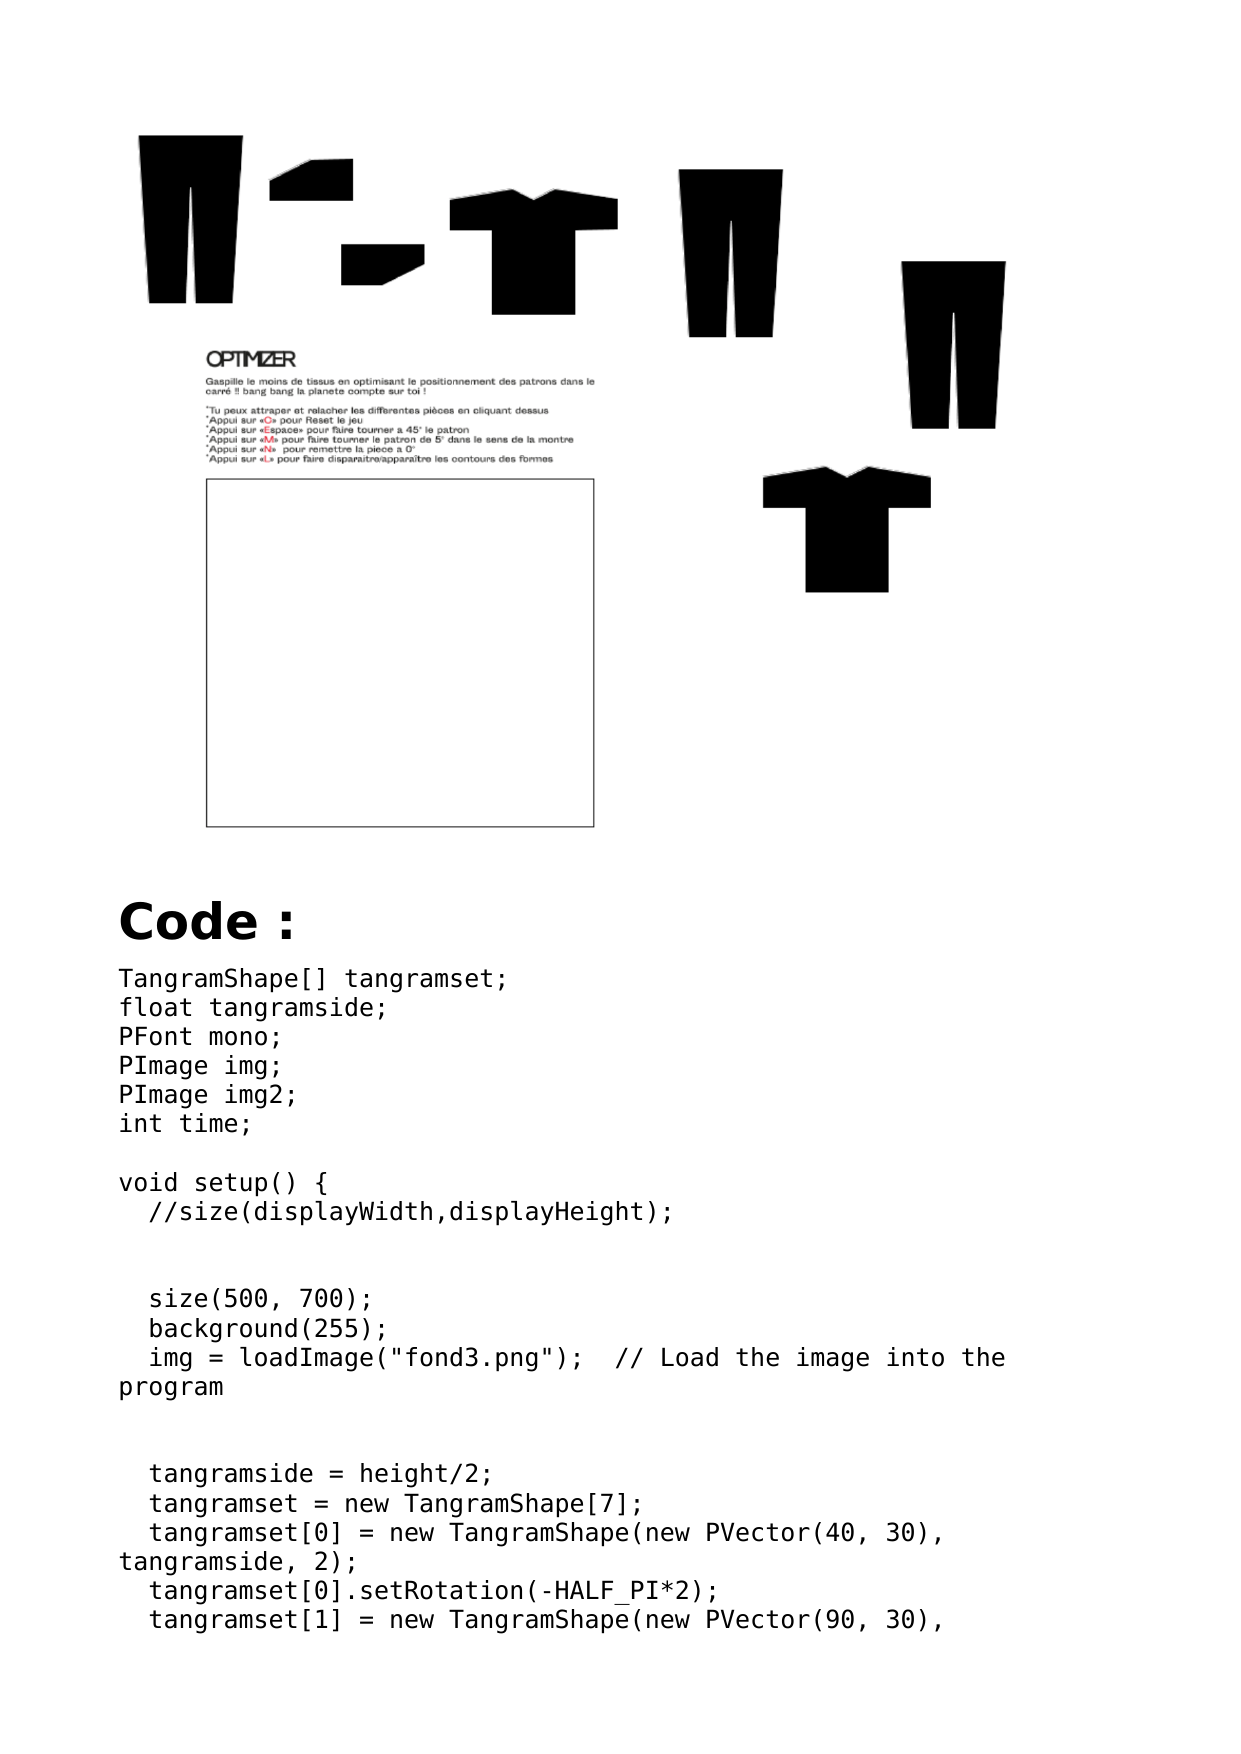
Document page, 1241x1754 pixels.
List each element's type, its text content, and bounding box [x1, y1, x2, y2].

picture [118, 118, 1123, 856]
text TangramShape[] tangramset; float tangramside; PFont mono; PImage img; PImage img2; int time; void setup() { //size(displayWidth,displayHeight); size(500, 700); background(255); img = loadImage("fond3.png"); // Load the image into the program tangramside = height/2; tangramset = new TangramShape[7]; tangramset[0] = new TangramShape(new PVector(40, 30), tangramside, 2); tangramset[0].setRotation(-HALF_PI*2); tangramset[1] = new TangramShape(new PVector(90, 30), [118, 964, 1122, 1634]
subtitle Code : [118, 893, 1122, 951]
